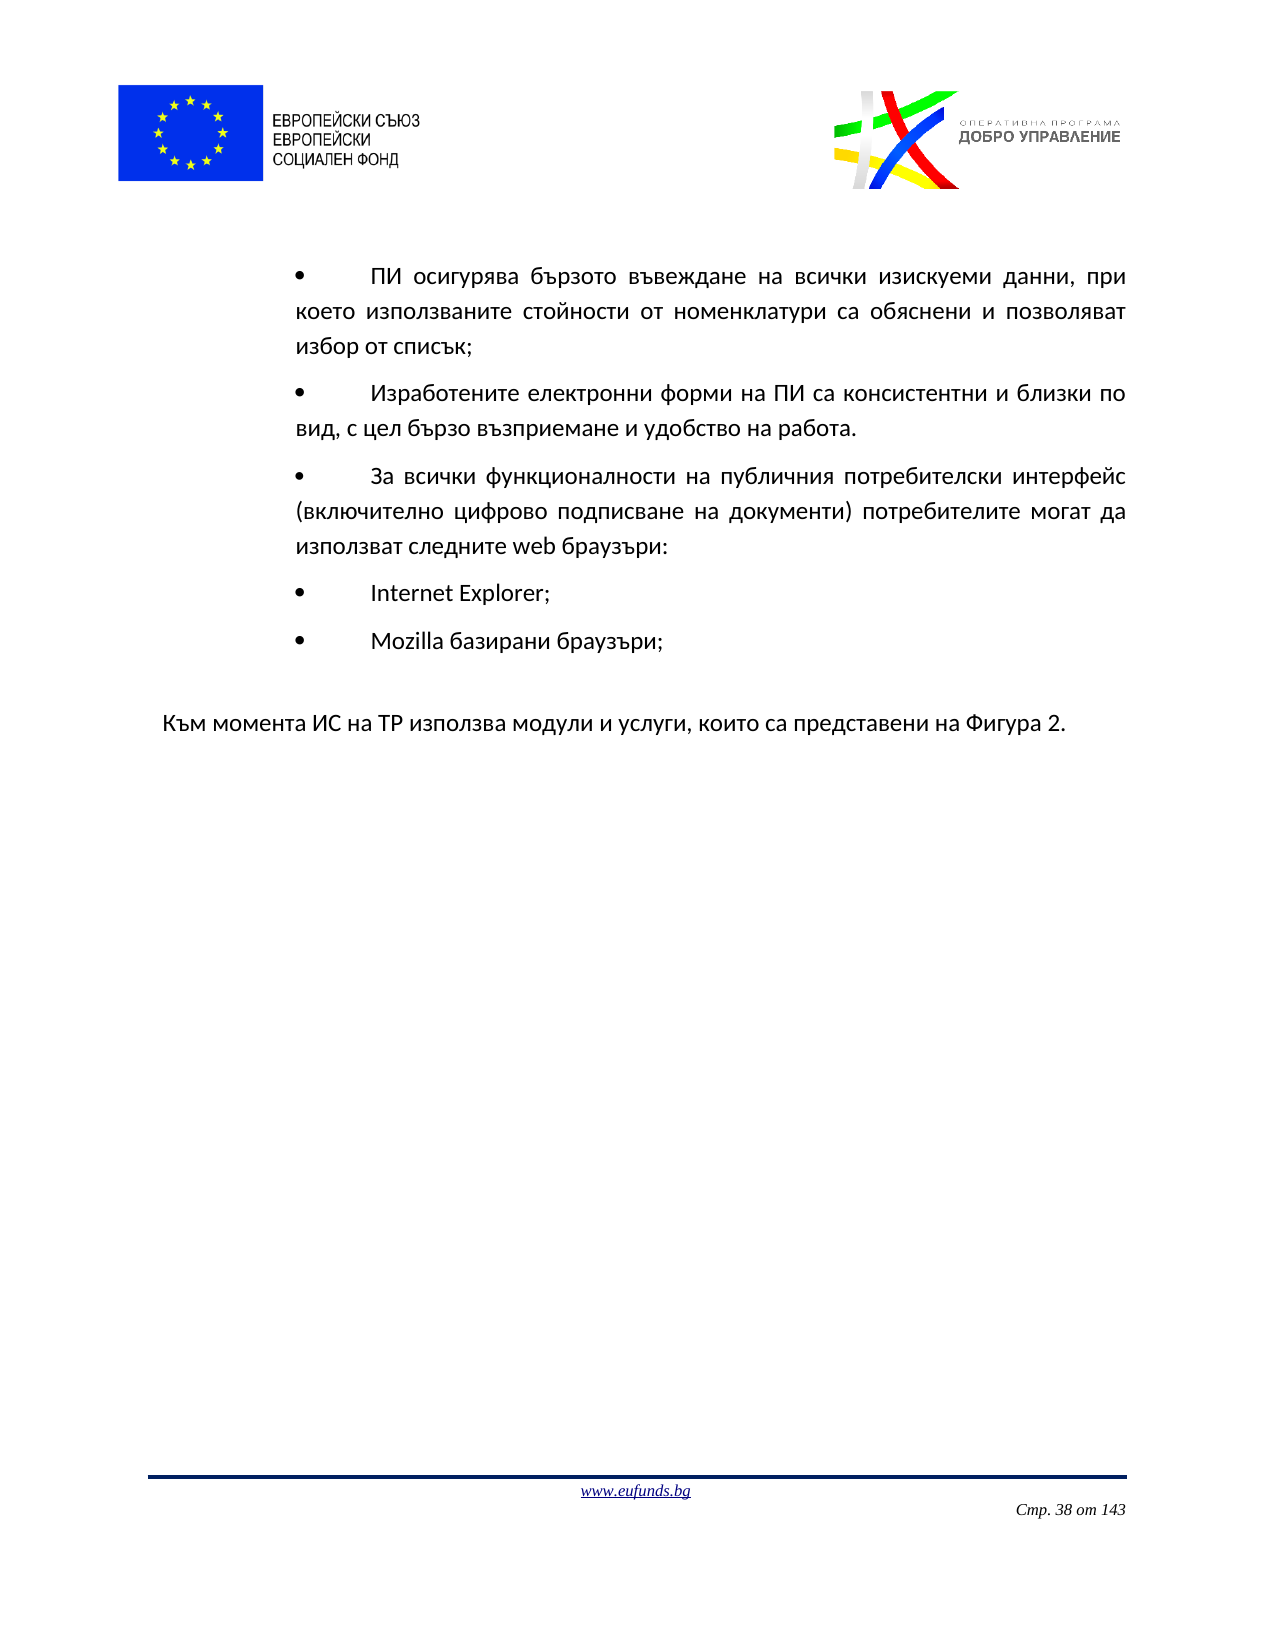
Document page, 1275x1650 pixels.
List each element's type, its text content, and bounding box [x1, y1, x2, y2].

list Mozilla базирани браузъри; [295, 625, 1127, 655]
list Internet Explorer; [295, 577, 1127, 608]
list Изработените електронни форми на ПИ са консистентни и близки по вид, с цел бързо възприемане и удобство на работа. [295, 377, 1127, 443]
list Към момента ИС на ТР използва модули и услуги, които са представени на Фигура 2. [133, 707, 1127, 738]
list ПИ осигурява бързото въвеждане на всички изискуеми данни, при което използваните стойности от номенклатури са обяснени и позволяват избор от списък; [295, 260, 1127, 360]
list За всички функционалности на публичния потребителски интерфейс (включително цифрово подписване на документи) потребителите могат да използват следните web браузъри: [295, 460, 1127, 560]
